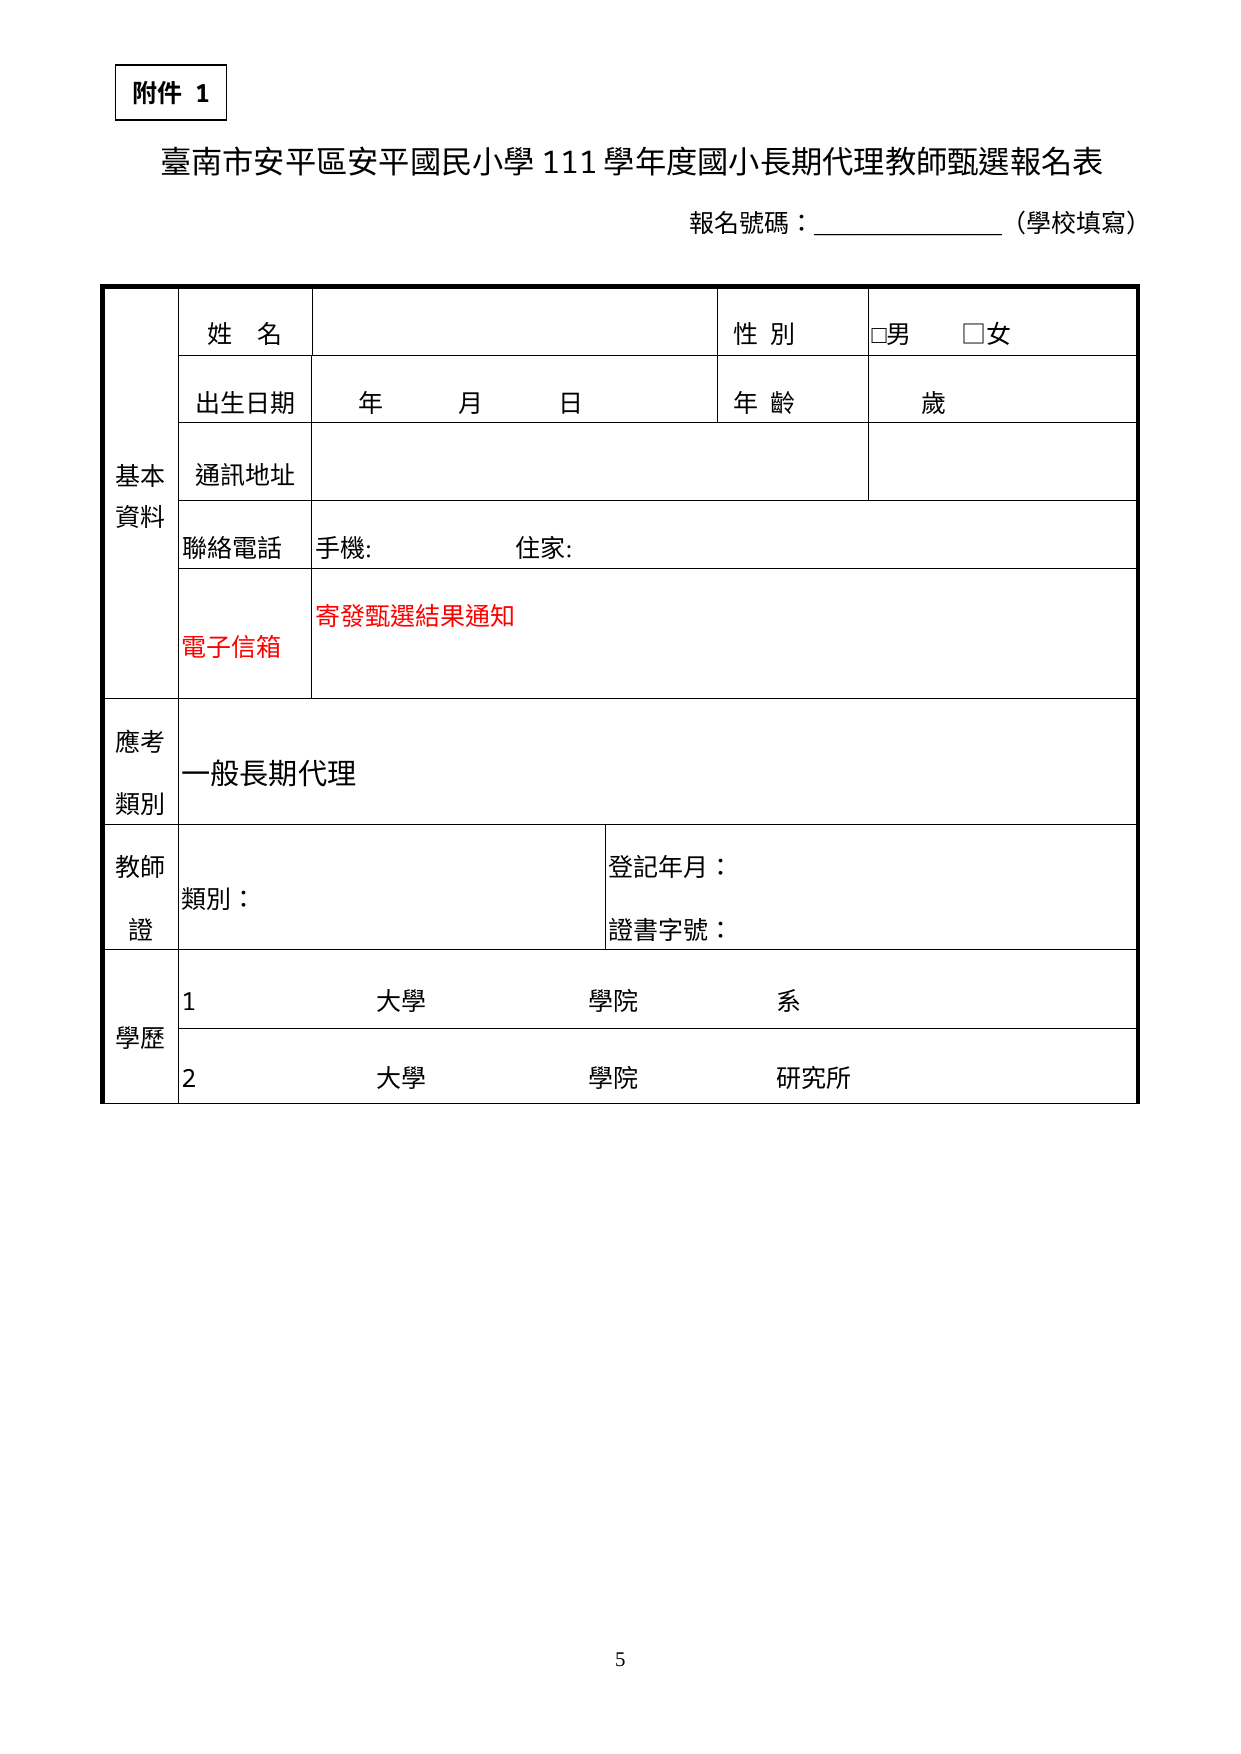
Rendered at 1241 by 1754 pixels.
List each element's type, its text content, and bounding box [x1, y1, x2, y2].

table_cell 手機: 住家: [312, 501, 1136, 568]
table_cell 聯絡電話 [179, 501, 311, 568]
table_cell 通訊地址 [179, 423, 311, 499]
text 附件 1 [131, 73, 211, 109]
table_header □男 □女 [869, 289, 1136, 355]
table_header 性 別 [718, 289, 868, 355]
table_cell 電子信箱 [179, 569, 311, 698]
text [116, 66, 226, 119]
table_cell 出生日期 [179, 356, 311, 422]
text 臺南市安平區安平國民小學111學年度國小長期代理教師甄選報名表 [89, 117, 1152, 180]
table_cell [312, 423, 868, 499]
table_cell 登記年月： 證書字號： [606, 825, 1136, 949]
table_cell 類別： [179, 825, 605, 949]
table_cell 寄發甄選結果通知 [312, 569, 1136, 698]
table_cell 2 大學 學院 研究所 [179, 1029, 1136, 1103]
table_cell 年 齡 [718, 356, 868, 422]
table_cell 歲 [869, 356, 1136, 422]
table_cell 教師證 [105, 825, 178, 949]
table_cell 一般長期代理 [179, 699, 1136, 824]
table_cell 應考類別 [105, 699, 178, 824]
table_header 姓 名 [179, 289, 312, 355]
text 報名號碼：_______________（學校填寫） [89, 180, 1152, 242]
table_cell 1 大學 學院 系 [179, 950, 1136, 1028]
table_header [313, 289, 717, 355]
table_cell [869, 423, 1136, 499]
table_cell 年 月 日 [312, 356, 717, 422]
table_header 基本 資料 [105, 289, 178, 698]
table_cell 學歷 [105, 950, 178, 1103]
